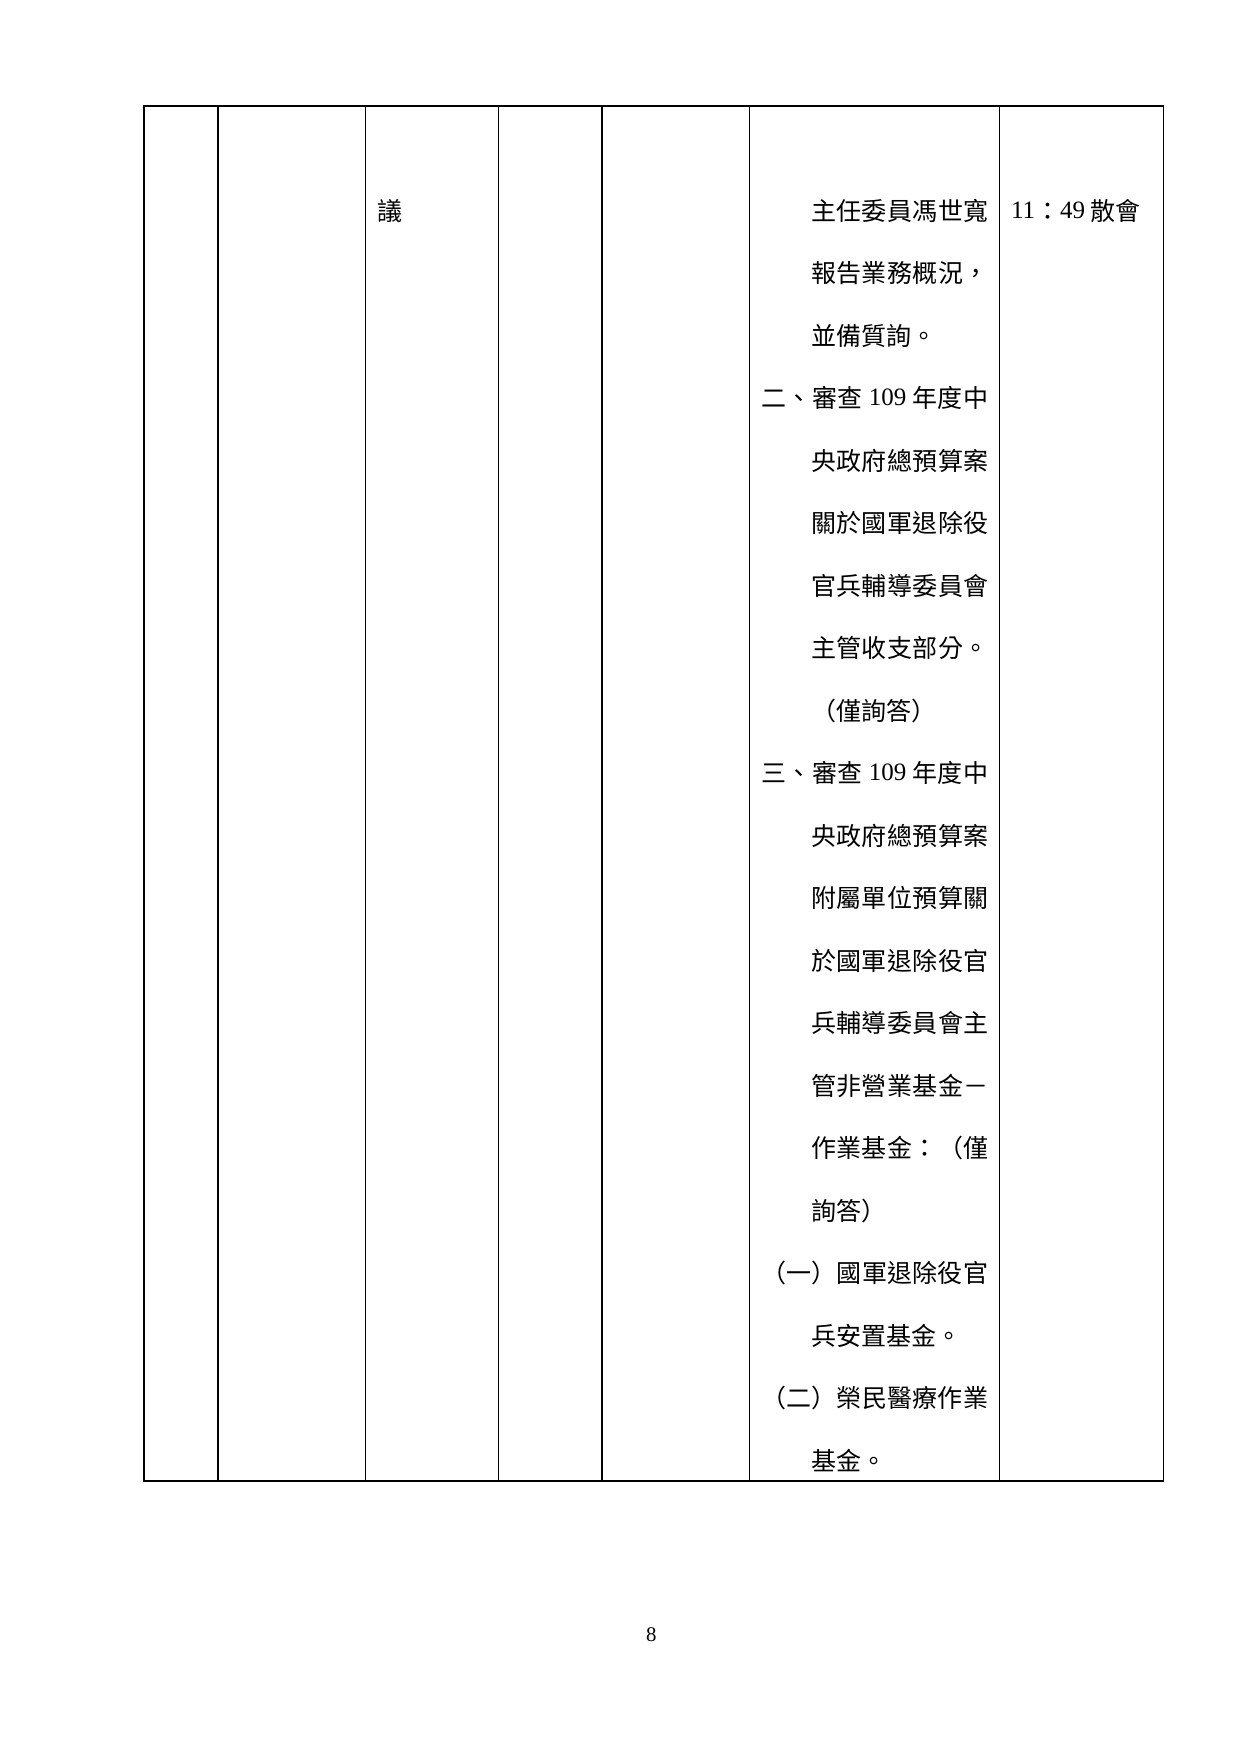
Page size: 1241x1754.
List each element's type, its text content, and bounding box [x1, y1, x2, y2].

table_cell [219, 107, 365, 1480]
table_cell 11：49散會 [1000, 107, 1163, 1480]
table_cell [603, 107, 749, 1480]
table_cell 議 [366, 107, 498, 1480]
table_cell [499, 107, 601, 1480]
table_cell [145, 107, 217, 1480]
table_cell 主任委員馮世寬報告業務概況，並備質詢。 二、審查109年度中央政府總預算案關於國軍退除役官兵輔導委員會主管收支部分。（僅詢答） 三、審查109年度中央政府總預算案附屬單位預算關於國軍退除役官兵輔導委員會主管非營業基金－作業基金：（僅詢答） （一）國軍退除役官兵安置基金。 （二）榮民醫療作業基金。 [750, 107, 999, 1480]
